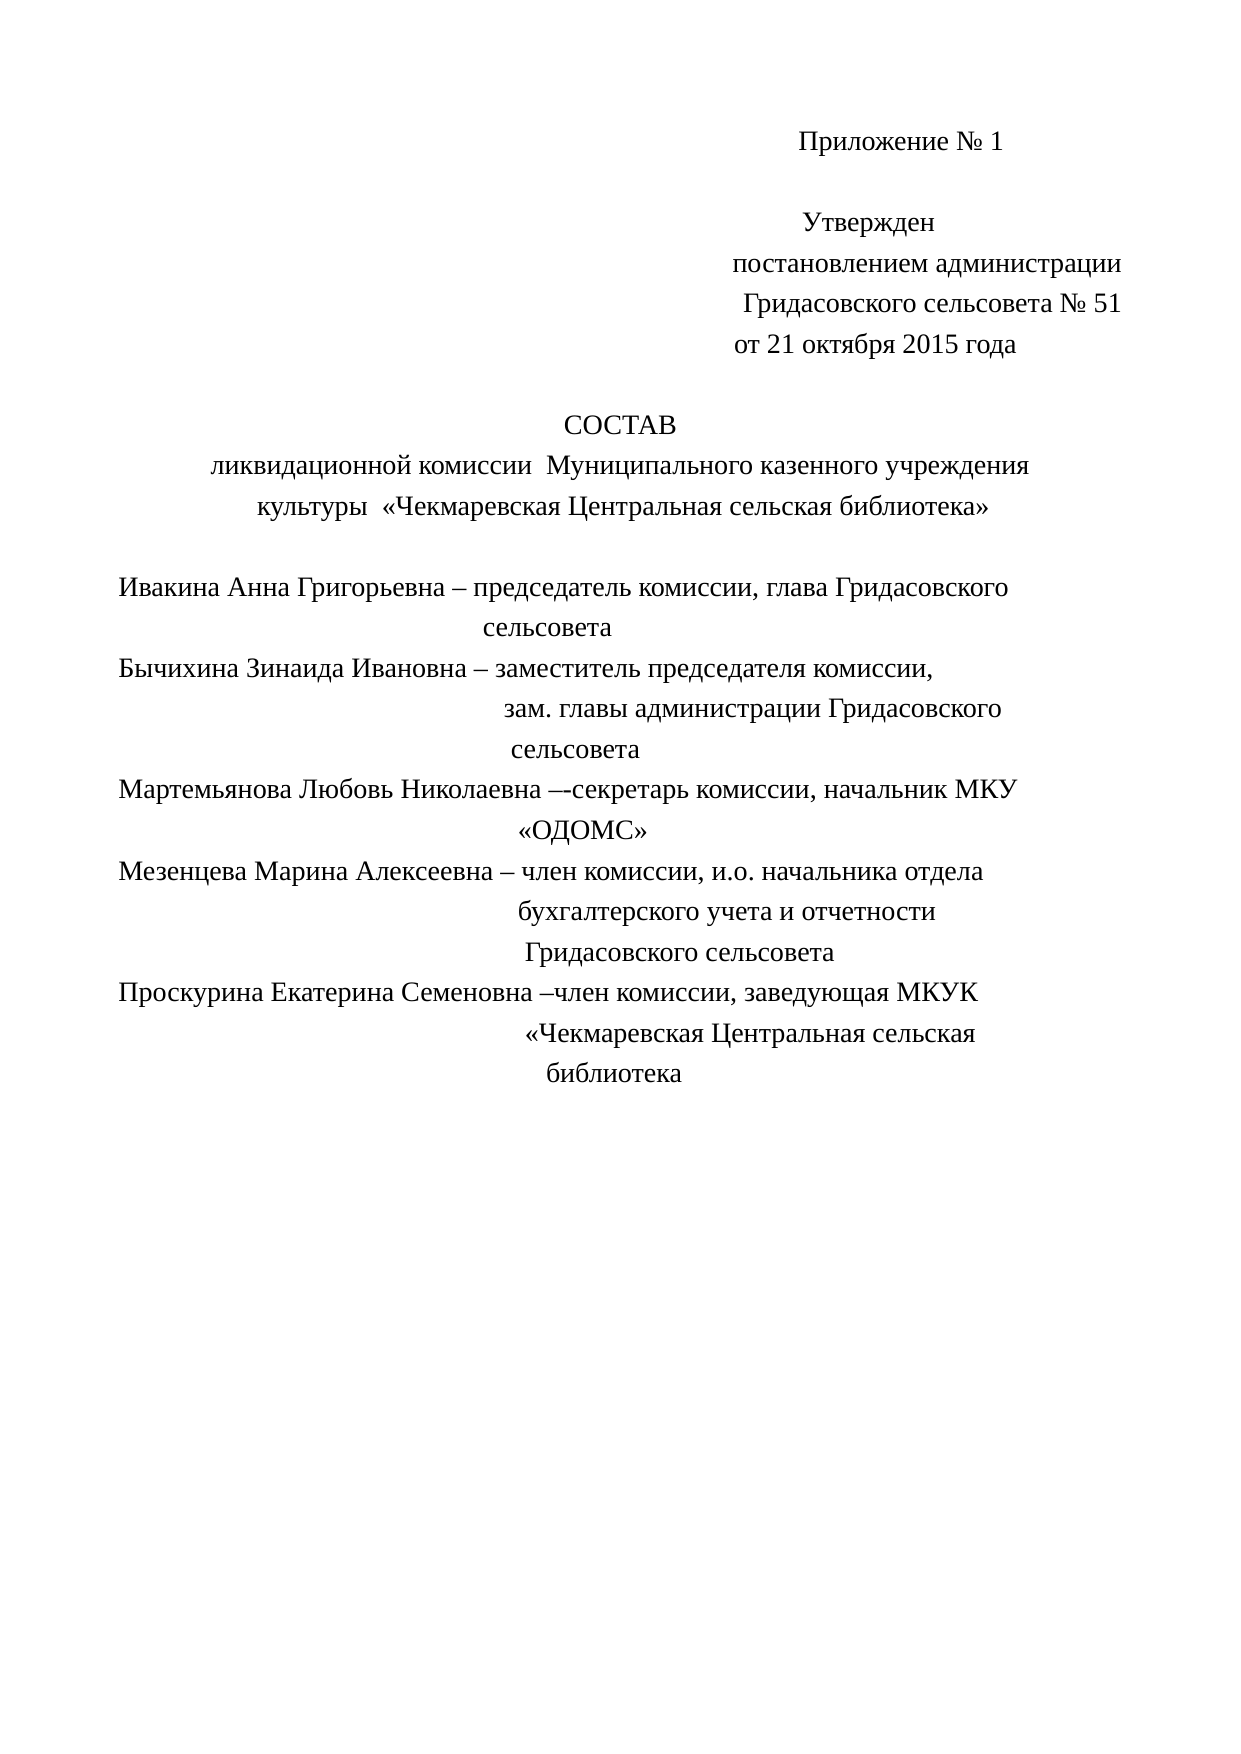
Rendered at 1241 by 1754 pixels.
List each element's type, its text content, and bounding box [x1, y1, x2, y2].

text сельсовета [118, 604, 1122, 645]
text культуры «Чекмаревская Центральная сельская библиотека» [118, 483, 1122, 523]
text сельсовета [118, 726, 1122, 766]
text библиотека [118, 1050, 1122, 1091]
text Бычихина Зинаида Ивановна – заместитель председателя комиссии, [118, 645, 1122, 685]
text постановлением администрации [118, 240, 1122, 280]
text Мартемьянова Любовь Николаевна –-секретарь комиссии, начальник МКУ [118, 766, 1122, 807]
text Гридасовского сельсовета [118, 928, 1122, 969]
text зам. главы администрации Гридасовского [118, 685, 1122, 726]
text «Чекмаревская Центральная сельская [118, 1009, 1122, 1050]
text Ивакина Анна Григорьевна – председатель комиссии, глава Гридасовского [118, 564, 1122, 604]
text Мезенцева Марина Алексеевна – член комиссии, и.о. начальника отдела [118, 847, 1122, 888]
text ликвидационной комиссии Муниципального казенного учреждения [118, 442, 1122, 483]
text бухгалтерского учета и отчетности [118, 888, 1122, 928]
text от 21 октября 2015 года [118, 321, 1122, 361]
text Утвержден [118, 199, 1122, 240]
text СОСТАВ [118, 402, 1122, 442]
text Приложение № 1 [118, 118, 1122, 159]
text «ОДОМС» [118, 807, 1122, 847]
text Гридасовского сельсовета № 51 [118, 280, 1122, 321]
text Проскурина Екатерина Семеновна –член комиссии, заведующая МКУК [118, 969, 1122, 1009]
